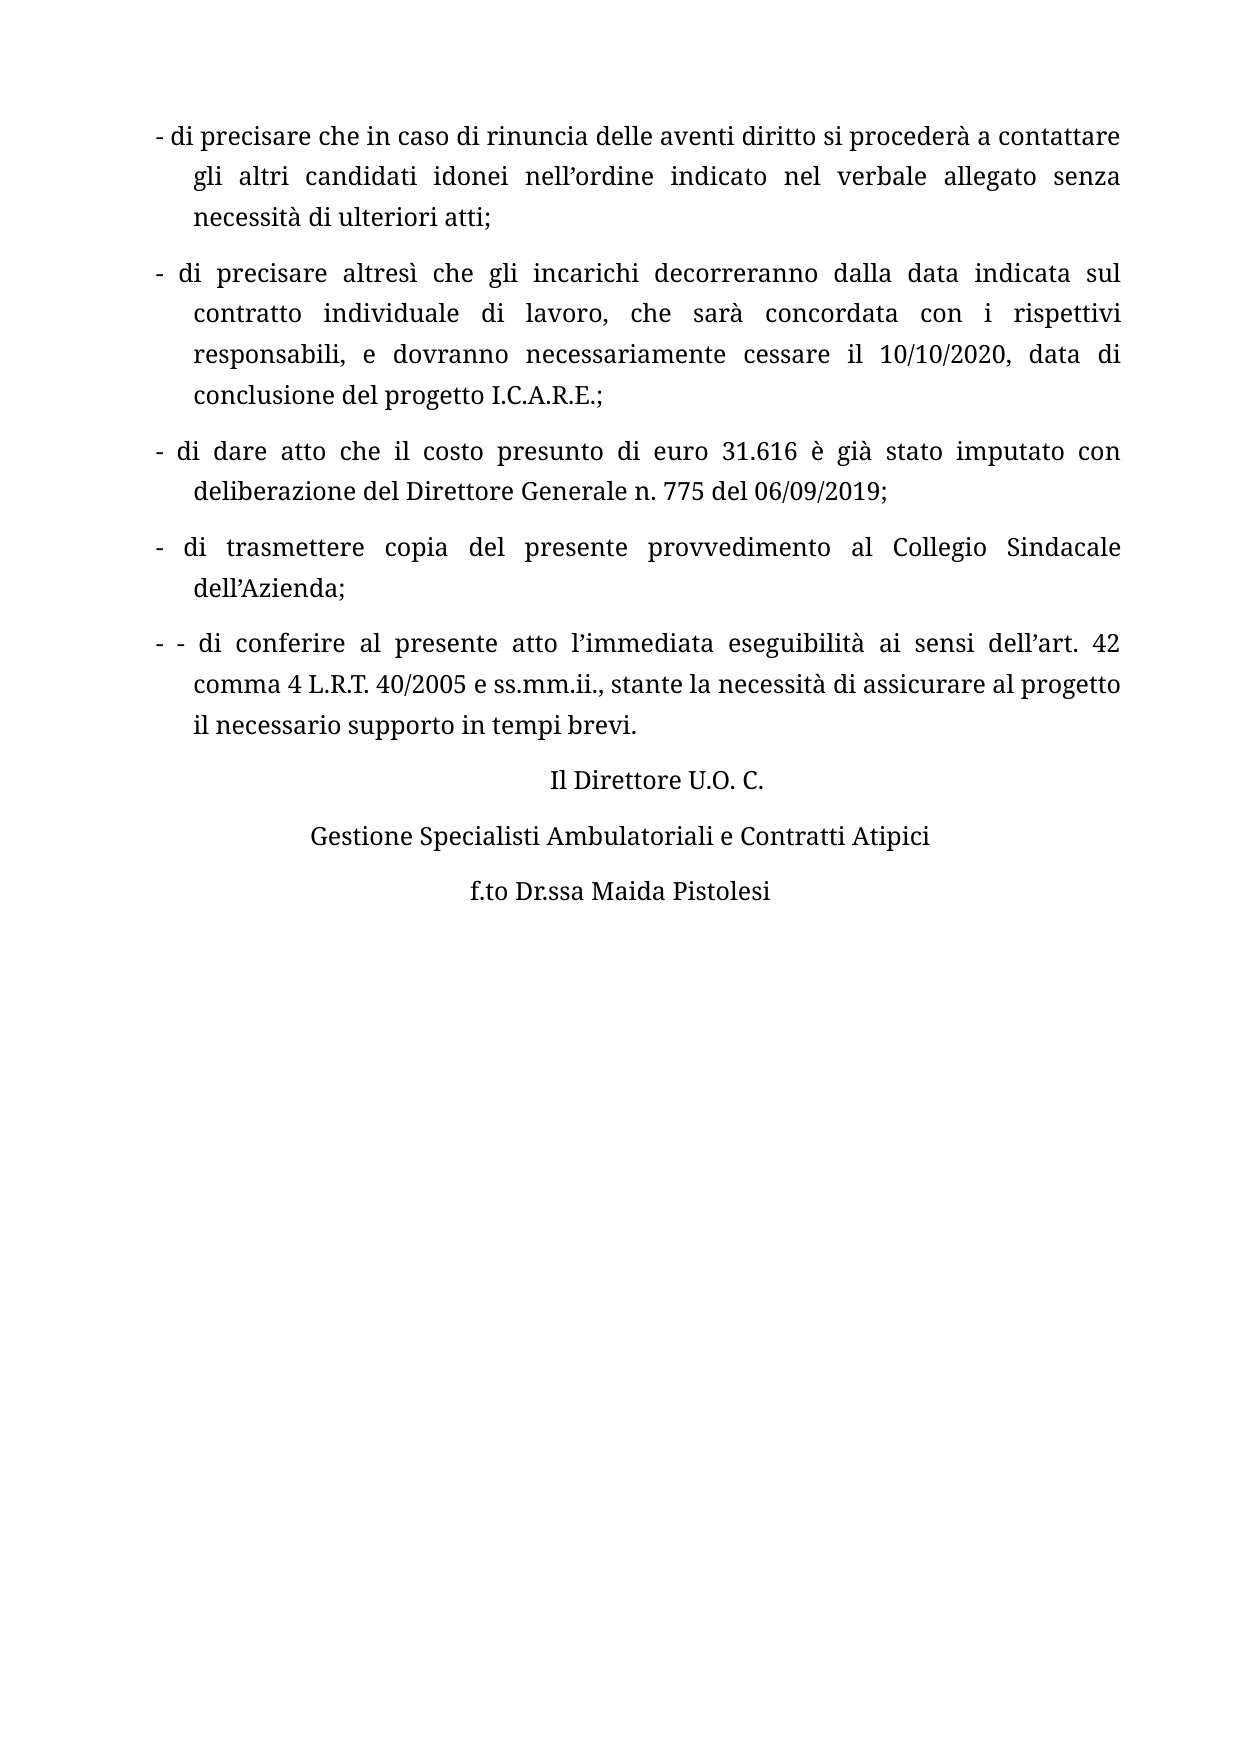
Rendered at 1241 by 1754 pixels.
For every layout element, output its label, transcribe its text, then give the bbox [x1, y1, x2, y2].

text Gestione Specialisti Ambulatoriali e Contratti Atipici [118, 818, 1122, 852]
text - di dare atto che il costo presunto di euro 31.616 è già stato imputato con deliberazione del Direttore Generale n. 775 del 06/09/2019; [156, 433, 1122, 508]
text - di precisare altresì che gli incarichi decorreranno dalla data indicata sul contratto individuale di lavoro, che sarà concordata con i rispettivi responsabili, e dovranno necessariamente cessare il 10/10/2020, data di conclusione del progetto I.C.A.R.E.; [156, 255, 1122, 412]
text Il Direttore U.O. C. [118, 763, 1122, 797]
text - - di conferire al presente atto l’immediata eseguibilità ai sensi dell’art. 42 comma 4 L.R.T. 40/2005 e ss.mm.ii., stante la necessità di assicurare al progetto il necessario supporto in tempi brevi. [156, 626, 1122, 741]
text - di trasmettere copia del presente provvedimento al Collegio Sindacale dell’Azienda; [156, 529, 1122, 604]
text - di precisare che in caso di rinuncia delle aventi diritto si procederà a contattare gli altri candidati idonei nell’ordine indicato nel verbale allegato senza necessità di ulteriori atti; [156, 118, 1122, 234]
text f.to Dr.ssa Maida Pistolesi [118, 873, 1122, 908]
